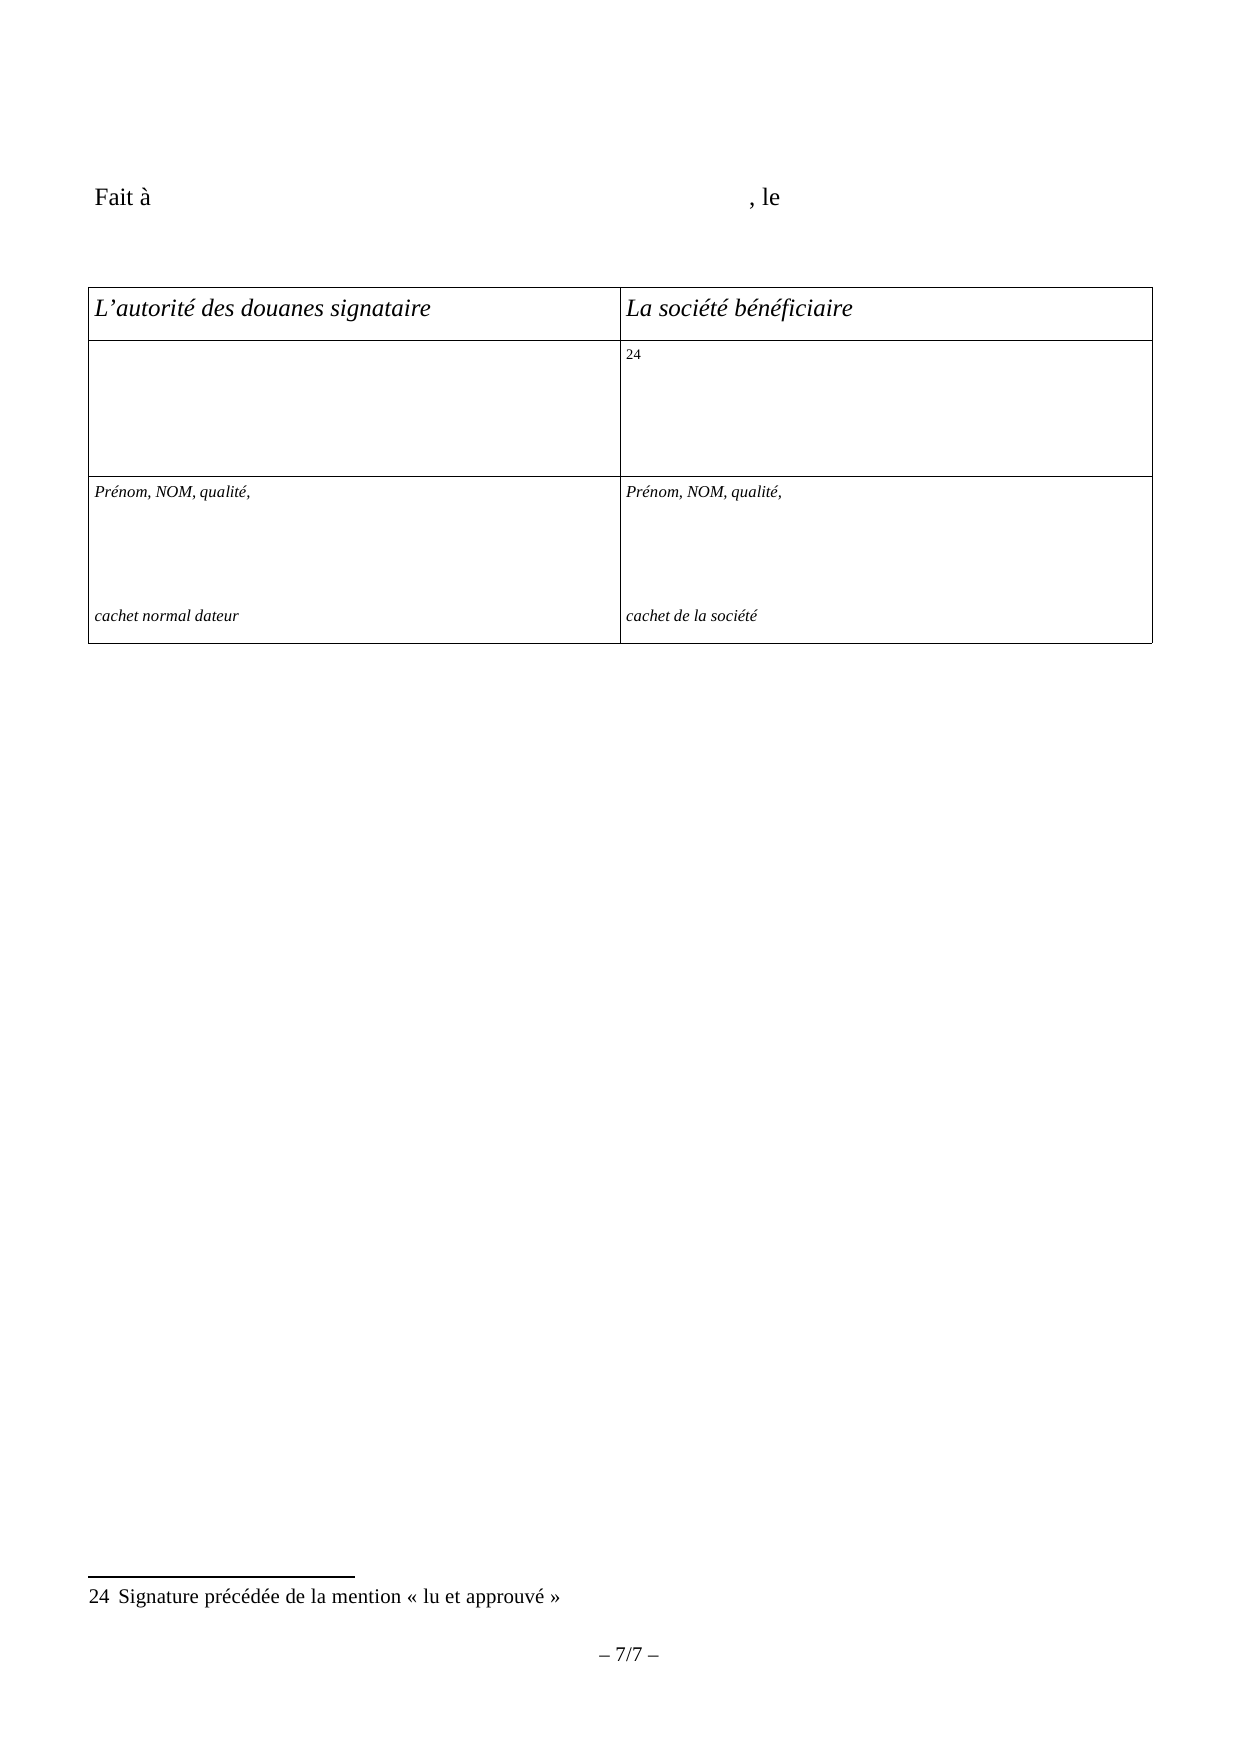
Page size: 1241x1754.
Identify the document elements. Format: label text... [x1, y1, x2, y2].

table_header La société bénéficiaire [621, 288, 1152, 340]
table_header L’autorité des douanes signataire [89, 288, 620, 340]
table_cell [89, 341, 620, 476]
table_cell Prénom, NOM, qualité, cachet normal dateur [89, 477, 620, 643]
table_header Fait à [89, 176, 743, 229]
table_header , le [743, 176, 1152, 229]
table_cell Prénom, NOM, qualité, cachet de la société [621, 477, 1152, 643]
table_cell [621, 341, 1152, 476]
